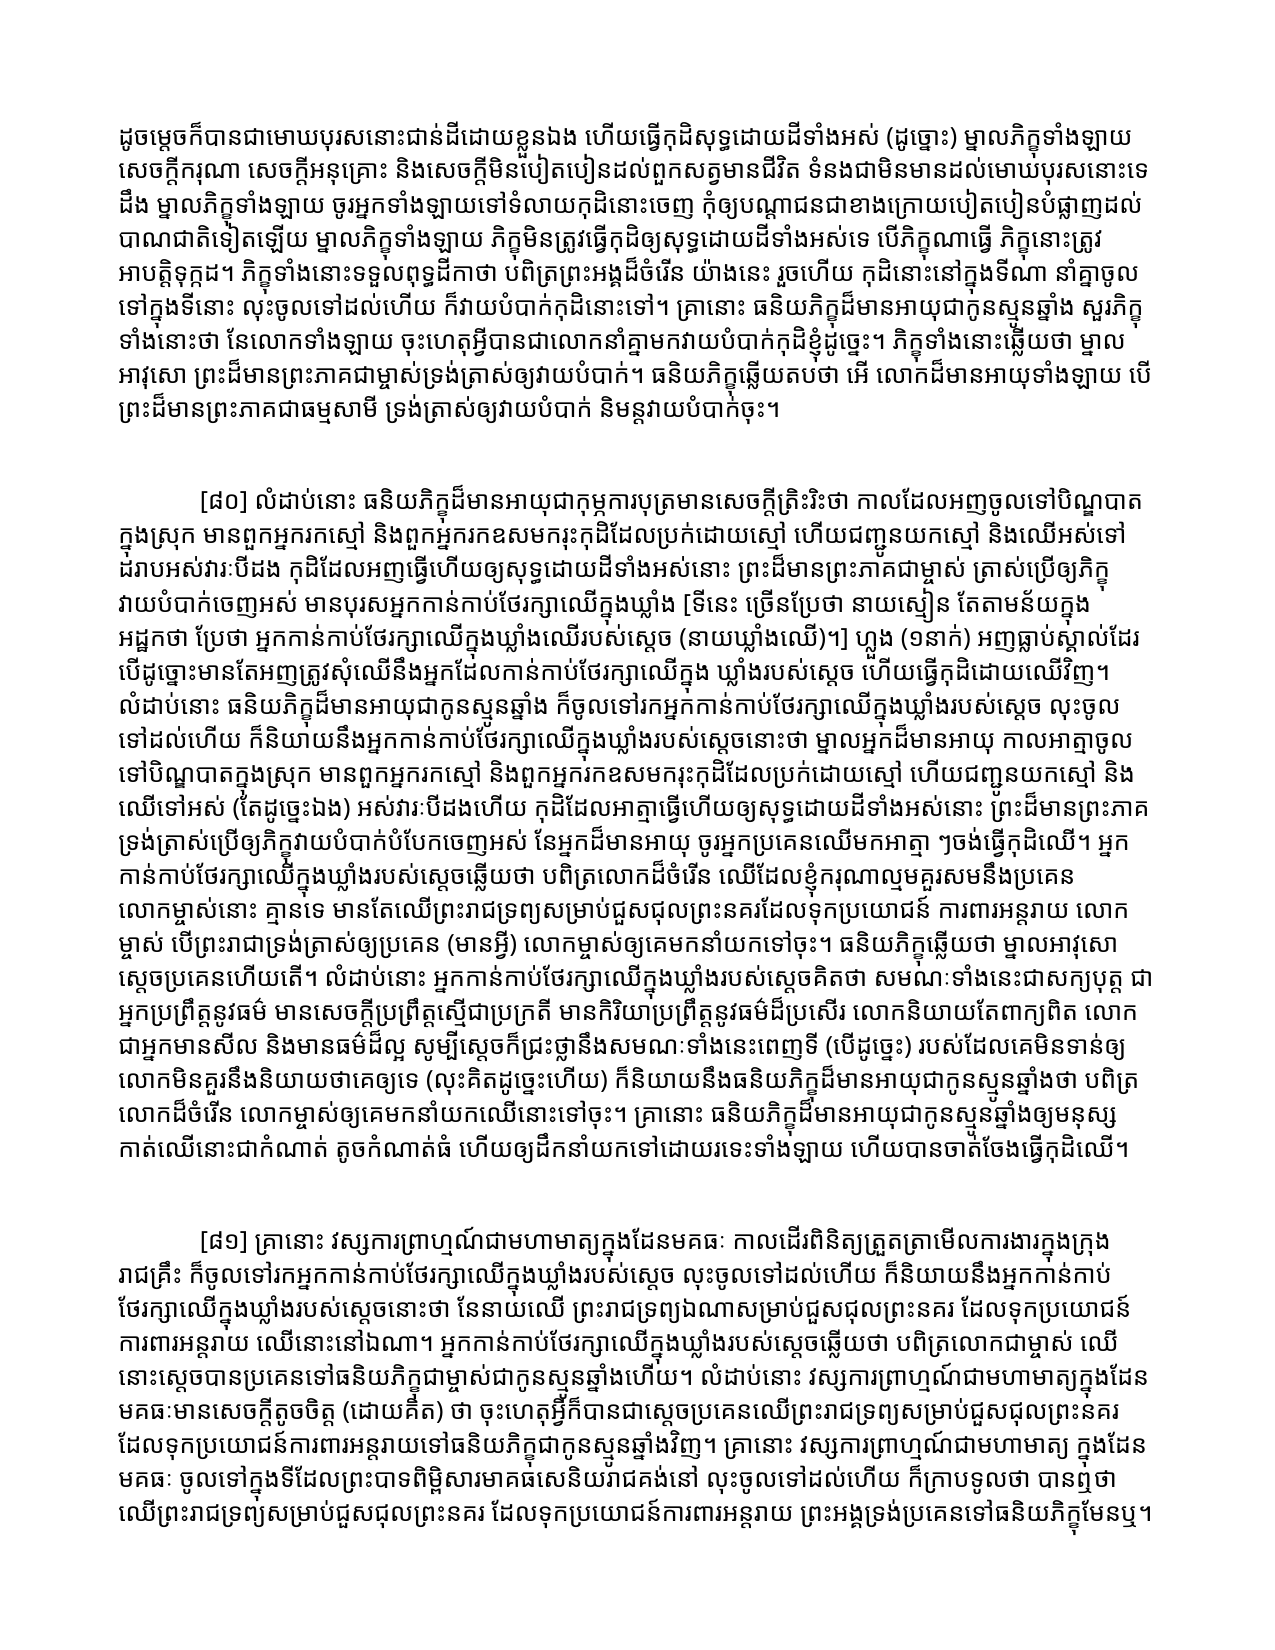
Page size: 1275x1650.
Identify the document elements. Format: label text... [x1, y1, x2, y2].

text [៧៩] សម័យនោះ ព្រះសព្វញ្ញុពុទ្ធដ៏មាន​ព្រះភាគ ទ្រង់គង់​នៅលើ​ភ្នំគិជ្ឈកូដ ទៀប​ក្រុង​រាជគ្រឹះ។ ក៏​ក្នុង​សម័យ​នោះ មានភិក្ខុ​ច្រើនរូប​ជាមិត្ត​សម្លាញ់ គ្រាន់​តែ​ជួប​ឃើញ​គ្នាខ្លះ ជាមិត្ត​សម្លាញ់​នៅ​រួបរួម​ជា​មួយ​គ្នាខ្លះ ធ្វើ​កុដិប្រក់​ដោយ​ស្មៅ​ក្បែរ​ជើងភ្នំ​ឥសិគិលិ ហើយ​ចាំ​វស្សា (នៅ​នោះ)។ មាន​ភិក្ខុ១រូប ឈ្មោះ​ធនិយ​ដ៏​មាន​អាយុ​ជា​កូន​ស្មូនឆ្នាំង ធ្វើ​កុដិ​តូចប្រក់​ដោយ​ស្មៅ ហើយ​ចាំវស្សា​នៅនោះ​ដែរ។ គ្រានោះ ភិក្ខុ​ទាំងនោះ លុះចាំ​វស្សា​គ្រប់៣ខែ​ហើយ ក៏រុះរើ​កុដិ​ស្មៅ​នោះ ហើយ​រៀបចំ​ទុកដាក់​ស្មៅ និងឈើ (តាម​ដោយឡែក​ស្រួល​បួល) ហើយ​ចេញទៅ​កាន់​ជនបទ​ចារិក។ ចំណែក​ខាង​ឯធនិយភិក្ខុ​ដ៏មាន​អាយុជា​កូនស្មូនឆ្នាំង ក៏នៅ​តែក្នុង​ទីនោះ​អស់​វស្សានរដូវ ហើយ​នៅអស់​ហេមន្តរដូវ និង​គិម្ហរដូវ​ក្នុង​ទីនោះ (តទៅ​ទៀត)។ គ្រានោះ កាល​ដែល​ធនិយភិក្ខុ​ដ៏មានអាយុ​ជាកូនស្មូនឆ្នាំង ចូល​ទៅ​បិណ្ឌបាត​ក្នុងស្រុក មាន​ពួកអ្នក​រកស្មៅ និង​ពួកអ្នក​រកឧស នាំគ្នា​រុះកុដិ​ប្រក់ដោយ​ស្មៅ​(របស់​ធនិយភិក្ខុ) ហើយ​ប្រមូល​យកស្មៅ និងឈើ​ទៅអស់។ ធនិយភិក្ខុ​ដ៏មានអាយុ​ជាកូន​ស្មូនឆ្នាំង ក៏រក​ស្មៅ និងឈើមក ហើយសង់​កុដិប្រក់​ដោយស្មៅ​ជាគំរប់ពីរ​ដង។ កាល​ធនិយភិក្ខុដ៏​មានអាយុជា​កូនស្មូនឆ្នាំង ចូល​ទៅបិណ្ឌបាត​ក្នុងស្រុក ពួក​អ្នករក​ស្មៅ និងពួក​អ្នករកឧស ក៏រុះ​កុដិស្មៅ​ហើយ​ជញ្ជូន​យកស្មៅ និង​ឈើទៅទៀត​ជាគំរប់ពីរ​ដង។ ធនិយភិក្ខុ​ដ៏មាន​អាយុជាកូន​ស្មូនឆ្នាំង ក៏​រកស្មៅ និង​ឈើមក ហើយ​សង់កុដិ​ស្មៅជា​គំរប់បី​ដង។ កាល​ធនិយភិក្ខុ​ដ៏មានអាយុ​ជាកូនស្មូនឆ្នាំង ចូល​ទៅ​បិណ្ឌបាត​ក្នុងស្រុក ពួក​អ្នក​រកស្មៅ និង​ពួកអ្នក​រកឧស ក៏រុះកុដិ​ស្មៅ​ហើយ​ជញ្ជូន​យកស្មៅ និង​ឈើទៅ​ទៀត ជាគំរប់​បីដង។ គ្រានោះ ធនិយភិក្ខុ​ដ៏មានអាយុ​ជាកូនស្មូនឆ្នាំង​ត្រិះរិះថា កាល​អញចូល​ទៅបិណ្ឌបាត​ក្នុងស្រុក មានពួក​អ្នករក​ស្មៅ និងពួក​អ្នករកឧស​មករុះរើ​កុដិ ហើយយក​ស្មៅ និងឈើ​ទៅអស់ ដរាប​អស់វារៈ​បីដង​ហើយ ឯខ្លួនអញ​ជាអ្នក​សិក្សា​រៀនសូត្រ​ដោយ​ពេញលេញ ឥត​មានខ្វះខាត​ដោយសិល្បសាស្ត្រ​ណាមួយ​ឡើយ បានចេះ​ប្រាកដ​ក្នុងសិល្បសាស្ត្រ​ខាងការងារ​ស្មូនឆ្នាំង​ក្នុងសំណាក់​ គ្រូអាចារ្យ​របស់ខ្លួន​មកហើយ​ដែរ បើ​ដូច្នោះ មាន​តែអញ​ត្រូវជាន់ដី​ដោយខ្លួន​ឯង ហើយ​ធ្វើកុដិ​តូច១ ឲ្យ​សុទ្ធដោយដី​ទាំងអស់។ លំដាប់​នោះ ធនិយភិក្ខុ​ដ៏មាន​អាយុ​ជាកូនស្មូនឆ្នាំង ក៏​ជាន់ដី​ដោយ​ខ្លួនឯង ហើយ​ធ្វើកុដិតូច​ដោយដីសុទ្ធ​ទាំងអស់ រួចហើយ​យកស្មៅ ឧស និងអាចមន៍គោ​មកដុតកុដិ​នោះ (ដើម្បី​ឲ្យឆ្អិន)។ កុដិនោះ​មានទ្រង់ទ្រាយ​ល្អ គួរចង់​មើល គួរឲ្យ​កើតសេចក្តី​ជ្រះថ្លា មាន​ពណ៌ក្រហម ដូច​ជាពណ៌​នៃ​សត្វមេភ្លៀង។ កុដិ​នោះ (កាល​បើមាន​ខ្យល់បក់​មកត្រូវ ក៏មាន​សម្លេង​លាន់ឮ) បីដូច​ជាសម្លេង​កណ្តឹង។ គ្រានោះ​ឯង ព្រះដ៏មាន​ព្រះភាគ​ជាម្ចាស់ កាល​យាងចុះ​ពីភ្នំគិជ្ឈកូដ​ជាមួយនឹង​ភិក្ខុច្រើនរូប ទ្រង់​ទតទៅឃើញ​កុដិនោះ មាន​ទ្រង់ទ្រាយល្អ​គួរចង់​មើល គួរឲ្យ​កើតសេចក្តី​ជ្រះថ្លា មាន​ពណ៌ក្រហម លុះទត​ហើយ ទើប​ត្រាស់ហៅ​ភិក្ខុទាំងឡាយ​មក ហើយមាន​ព្រះបន្ទូល​ថា ម្នាល​ភិក្ខុទាំងឡាយ កុដិនោះ​មានទ្រង់ទ្រាយ​ល្អ គួរចង់មើល គួរឲ្យកើត​សេចក្តី​ជ្រះថ្លា មាន​ពណ៌ក្រហម ដូចជា​ពណ៌នៃ​សត្វមេភ្លៀង​ឬអ្វី។ ភិក្ខុ​ទាំងឡាយ​ក៏ក្រាបទូល​សេចក្តីនុ៎ះ​ចំពោះ​ព្រះដ៏មាន​ព្រះភាគ​ក្នុងគ្រា​ នោះ។ ព្រះសព្វញ្ញុពុទ្ធ​ដ៏មាន​ព្រះភាគ ទ្រង់​តិះដៀល​ថា ម្នាលភិក្ខុ​ទាំងឡាយ (ការងារ) របស់​មោឃបុរស​នោះជាការងារ​មិនសមគួរ មិនមាន​ទំនង មិនមាន​បែបផែន មិនមែន​ជារបស់​សមណៈ មិនគប្បី មិនគួរ​ធ្វើឡើយ ម្នាលភិក្ខុ​ទាំងឡាយ ចុះ​ហេតុដូចម្តេច​ក៏បានជា​មោឃបុរស​នោះជាន់​ដីដោយ​ខ្លួន​ឯង ហើយ​ធ្វើកុដិ​សុទ្ធដោយ​ដីទាំងអស់ (ដូច្នោះ) ម្នាល​ភិក្ខុ​ទាំងឡាយ សេចក្តី​ករុណា សេចក្តី​អនុគ្រោះ និងសេចក្តី​មិនបៀតបៀន​ដល់ពួក​សត្វមាន​ជីវិត ទំនង​ជាមិនមាន​ដល់មោឃបុរស​នោះទេដឹង ម្នាល​ភិក្ខុ​ទាំងឡាយ ចូរអ្នក​ទាំងឡាយ​ទៅទំលាយ​កុដិនោះ​ចេញ កុំឲ្យ​បណ្តាជន​ជាខាងក្រោយ​បៀតបៀន​បំផ្លាញ​ដល់​បាណជាតិ​ទៀត​ឡើយ ម្នាលភិក្ខុ​ទាំងឡាយ ភិក្ខុមិន​ត្រូវធ្វើកុដិ​ឲ្យសុទ្ធដោយដី​ទាំងអស់ទេ បើ​ភិក្ខុ​ណាធ្វើ ភិក្ខុនោះ​ត្រូវ​អាបត្តិទុក្កដ។ ភិក្ខុ​ទាំងនោះ​ទទួល​ពុទ្ធដីកាថា បពិត្រ​ព្រះអង្គ​ដ៏ចំរើន យ៉ាងនេះ រួចហើយ កុដិនោះ​នៅក្នុងទីណា នាំគ្នា​ចូលទៅ​ក្នុងទីនោះ លុះចូល​ទៅដល់​ហើយ ក៏​វាយ​បំបាក់​កុដិនោះ​ទៅ។ គ្រានោះ ធនិយភិក្ខុ​ដ៏មានអាយុ​ជាកូនស្មូនឆ្នាំង សួរភិក្ខុ​ទាំងនោះ​ថា នែលោក​ទាំងឡាយ ចុះហេតុអ្វី​បានជាលោក​នាំគ្នាមក​វាយបំបាក់​កុដិខ្ញុំ​ដូច្នេះ។ ភិក្ខុ​ទាំងនោះ​ឆ្លើយថា ម្នាល​អាវុសោ ព្រះដ៏មាន​ព្រះភាគ​ជាម្ចាស់​ទ្រង់ត្រាស់​ឲ្យវាយ​បំបាក់។ ធនិយភិក្ខុ​ឆ្លើយតប​ថា អើ លោកដ៏មាន​អាយុទាំងឡាយ បើ​ព្រះដ៏មាន​ព្រះភាគ​ជា​ធម្មសាមី ទ្រង់​ត្រាស់ឲ្យ​វាយ​បំបាក់ និមន្ត​វាយ​បំបាក់ចុះ។ [118, 118, 1157, 425]
text [៨០] លំដាប់នោះ ធនិយភិក្ខុដ៏មានអាយុជាកុម្ភការបុត្រ​មានសេចក្តី​ត្រិះរិះថា កាលដែល​អញចូលទៅ​បិណ្ឌបាត​ក្នុងស្រុក មានពួក​អ្នករកស្មៅ និង​ពួកអ្នក​រកឧសមករុះកុដិ​ដែលប្រក់​ដោយស្មៅ ហើយ​ជញ្ជូន​យកស្មៅ និងឈើ​អស់ទៅ ដរាប​អស់វារៈ​បីដង កុដិ​ដែលអញ​ធ្វើ​ហើយឲ្យ​សុទ្ធ​ដោយដី​ទាំងអស់​នោះ ព្រះដ៏មាន​ព្រះភាគ​ជាម្ចាស់​ ត្រាស់ប្រើ​ឲ្យភិក្ខុ​វាយបំបាក់​ចេញអស់ មាន​បុរសអ្នក​កាន់កាប់​ថែរក្សា​ឈើក្នុង​ឃ្លាំង [ទីនេះ ច្រើនប្រែថា នាយស្មៀន តែតាមន័យក្នុងអដ្ឋកថា ប្រែថា អ្នកកាន់កាប់ថែរក្សាឈើក្នុងឃ្លាំងឈើរបស់សេ្តច (នាយឃ្លាំងឈើ)។] ហ្លួង (១នាក់) អញ​ធ្លាប់​ស្គាល់​ដែរ បើដូច្នោះ​មានតែអញ​ត្រូវសុំឈើ​នឹងអ្នក​ដែលកាន់​កាប់ថែរក្សា​ឈើក្នុង​ ឃ្លាំងរបស់​ស្តេច ហើយ​ធ្វើកុដិ​ដោយ​ឈើវិញ។ លំដាប់​នោះ ធនិយភិក្ខុ​ដ៏មានអាយុ​ជាកូនស្មូនឆ្នាំង ក៏​ចូលទៅរក​អ្នកកាន់កាប់​ថែរក្សា​ឈើក្នុងឃ្លាំង​របស់ស្តេច លុះ​ចូល​ទៅដល់​ហើយ ក៏​និយាយ​នឹងអ្នក​កាន់កាប់​ថែរក្សា​ឈើក្នុង​ឃ្លាំងរបស់​ស្តេច​នោះ​ថា ម្នាលអ្នក​ដ៏មានអាយុ កាល​អាត្មាចូល​ទៅបិណ្ឌបាត​ក្នុងស្រុក មាន​ពួកអ្នក​រកស្មៅ និងពួក​អ្នករក​ឧសមករុះ​កុដិដែលប្រក់​ដោយស្មៅ ហើយ​ជញ្ជូន​យកស្មៅ និង​ឈើទៅ​អស់ (តែ​ដូច្នេះ​ឯង) អស់វារៈ​បីដង​ហើយ កុដិ​ដែលអាត្មា​ធ្វើហើយ​ឲ្យសុទ្ធ​ដោយដី​ទាំងអស់​នោះ ព្រះដ៏មាន​ព្រះភាគ ទ្រង់​ត្រាស់ប្រើ​ឲ្យភិក្ខុ​វាយបំបាក់​បំបែក​ចេញ​អស់ នែអ្នក​ដ៏មានអាយុ ចូរអ្នក​ប្រគេន​ឈើមក​អាត្មា ៗចង់​ធ្វើ​កុដិឈើ។ អ្នកកាន់​កាប់ថែរក្សា​ឈើក្នុងឃ្លាំង​របស់ស្តេច​ឆ្លើយថា បពិត្រ​លោកដ៏ចំរើន ឈើ​ដែលខ្ញុំ​ករុណាល្មម​គួរសម​នឹងប្រគេន​លោកម្ចាស់​នោះ គ្មាន​ទេ មាន​តែឈើ​ព្រះរាជទ្រព្យ​សម្រាប់​ជួសជុល​ព្រះនគរ​ដែលទុក​ប្រយោជន៍​ ការពារអន្តរាយ លោក​ម្ចាស់ បើព្រះរាជា​ទ្រង់ត្រាស់​ឲ្យប្រគេន (មាន​អ្វី) លោកម្ចាស់​ឲ្យគេ​មកនាំយក​ទៅចុះ។ ធនិយភិក្ខុ​ឆ្លើយថា ម្នាល​អាវុសោ សេ្តច​ប្រគេន​ហើយតើ។ លំដាប់​នោះ អ្នក​កាន់កាប់​ថែរក្សា​ឈើក្នុងឃ្លាំង​របស់​ស្តេច​គិតថា សមណៈ​ទាំងនេះជា​សក្យបុត្ត ជាអ្នក​ប្រព្រឹត្ត​នូវធម៌ មាន​សេចក្តី​ប្រព្រឹត្ត​ស្មើជាប្រក្រតី មាន​កិរិយាប្រព្រឹត្ត​នូវធម៌​ដ៏ប្រសើរ លោក​និយាយ​តែពាក្យ​ពិត លោកជា​អ្នកមាន​សីល និងមានធម៌​ដ៏ល្អ សូម្បី​ស្តេចក៏ជ្រះថ្លា​នឹងសមណៈ​ទាំងនេះ​ពេញទី (បើ​ដូច្នេះ) របស់​ដែលគេ​មិនទាន់​ឲ្យ លោក​មិនគួរ​នឹងនិយាយ​ថាគេឲ្យ​ទេ (លុះ​គិតដូច្នេះ​ហើយ) ក៏​និយាយ​នឹងធនិយភិក្ខុ​ដ៏មានអាយុ​ជាកូនស្មូនឆ្នាំង​ថា បពិត្រ​លោកដ៏ចំរើន លោកម្ចាស់​ឲ្យគេមក​នាំយកឈើ​នោះទៅ​ចុះ។ គ្រានោះ ធនិយភិក្ខុ​ដ៏មានអាយុ​ជាកូនស្មូនឆ្នាំង​ឲ្យមនុស្ស​កាត់ឈើ​នោះជាកំណាត់​ តូចកំណាត់​ធំ ហើយ​ឲ្យ​ដឹកនាំ​យកទៅ​ដោយ​រទេះ​ទាំងឡាយ ហើយ​បាន​ចាត់ចែង​ធ្វើកុដិឈើ។ [118, 483, 1157, 1164]
text [៨១] គ្រានោះ វស្សការព្រាហ្មណ៍ជាមហាមាត្យ​ក្នុងដែនមគធៈ កាលដើរ​ពិនិត្យត្រួតត្រា​មើលការងារ​ក្នុងក្រុង​រាជគ្រឹះ ក៏ចូល​ទៅរកអ្នក​កាន់កាប់​ថែរក្សាឈើក្នុង​ឃ្លាំងរបស់​សេ្តច លុះចូល​ទៅដល់​ហើយ ក៏និយាយ​នឹងអ្នក​កាន់កាប់​ថែរក្សា​ឈើ​ក្នុង​ឃ្លាំង​របស់​ស្តេចនោះ​ថា នែ​នាយឈើ ព្រះរាជទ្រព្យ​ឯណា​សម្រាប់​ជួសជុល​ព្រះនគរ ដែល​ទុក​ប្រយោជន៍​ការពារ​អន្តរាយ ឈើនោះ​នៅឯណា។ អ្នក​កាន់កាប់​ថែរក្សា​ឈើក្នុងឃ្លាំង​របស់ស្តេច​ឆ្លើយថា បពិត្រ​លោកជាម្ចាស់ ឈើ​នោះស្តេច​បានប្រគេន​ទៅ​ធនិយភិក្ខុ​ជាម្ចាស់​ជាកូន​ស្មូនឆ្នាំង​ហើយ។ លំដាប់​នោះ វស្សការព្រាហ្មណ៍​ជា​មហាមាត្យ​ក្នុង​ដែនមគធៈ​មានសេចក្តី​តូចចិត្ត (ដោយ​គិត) ថា ចុះ​ហេតុអ្វី​ក៏បានជា​ស្តេច​ប្រគេន​ឈើព្រះរាជទ្រព្យ​សម្រាប់​ជួសជុល​ព្រះនគរ ដែល​ទុក​ប្រយោជន៍​ការពារ​អន្តរាយ​ទៅ​ធនិយភិក្ខុ​ជាកូន​ស្មូនឆ្នាំង​វិញ។ គ្រានោះ វស្សការព្រាហ្មណ៍​ជាមហាមាត្យ ក្នុង​ដែនមគធៈ ចូល​ទៅក្នុង​ទីដែល​ព្រះបាទ​ពិម្ពិសារ​មាគធសេនិយរាជ​គង់នៅ លុះ​ចូល​ទៅដល់​ហើយ ក៏​ក្រាប​ទូល​ថា បានឮថា ឈើ​ព្រះរាជទ្រព្យ​សម្រាប់​ជួសជុល​ព្រះនគរ ដែល​ទុក​ប្រយោជន៍​ការពារ​អន្តរាយ ព្រះអង្គ​ទ្រង់ប្រគេន​ទៅ​ធនិយភិក្ខុ​មែនឬ។ ព្រះបាទ​ពិម្ពិសារ​សួរថា អ្នកណា​និយាយ​យ៉ាងនេះ។ មហាមាត្យ​ឆ្លើយថា បពិត្រ​ព្រះសម្មតិទេព អ្នក​កាន់កាប់​ថែរក្សា​ឈើ។ ព្រះបាទ​ពិម្ពិសារ​ទ្រង់មាន​ព្រះបន្ទូល​ថា ម្នាល​ព្រាហ្មណ៍ បើ​ដូច្នោះ អ្នកឯង​ឲ្យមនុស្ស​ទៅនាំអ្នក​កាន់កាប់​ថែរក្សា​ឈើមក​មើល។ លំដាប់​នោះ វស្សការព្រាហ្មណ៍​ជាមហាមាត្យ​ក្នុង​ដែនមគធៈ ក៏ឲ្យ​មនុស្ស​ទៅ​ចាប់ចង​អ្នក​កាន់កាប់​ថែរក្សា​ឈើ​ហើយ​នាំ​មក។ [118, 1223, 1157, 1529]
